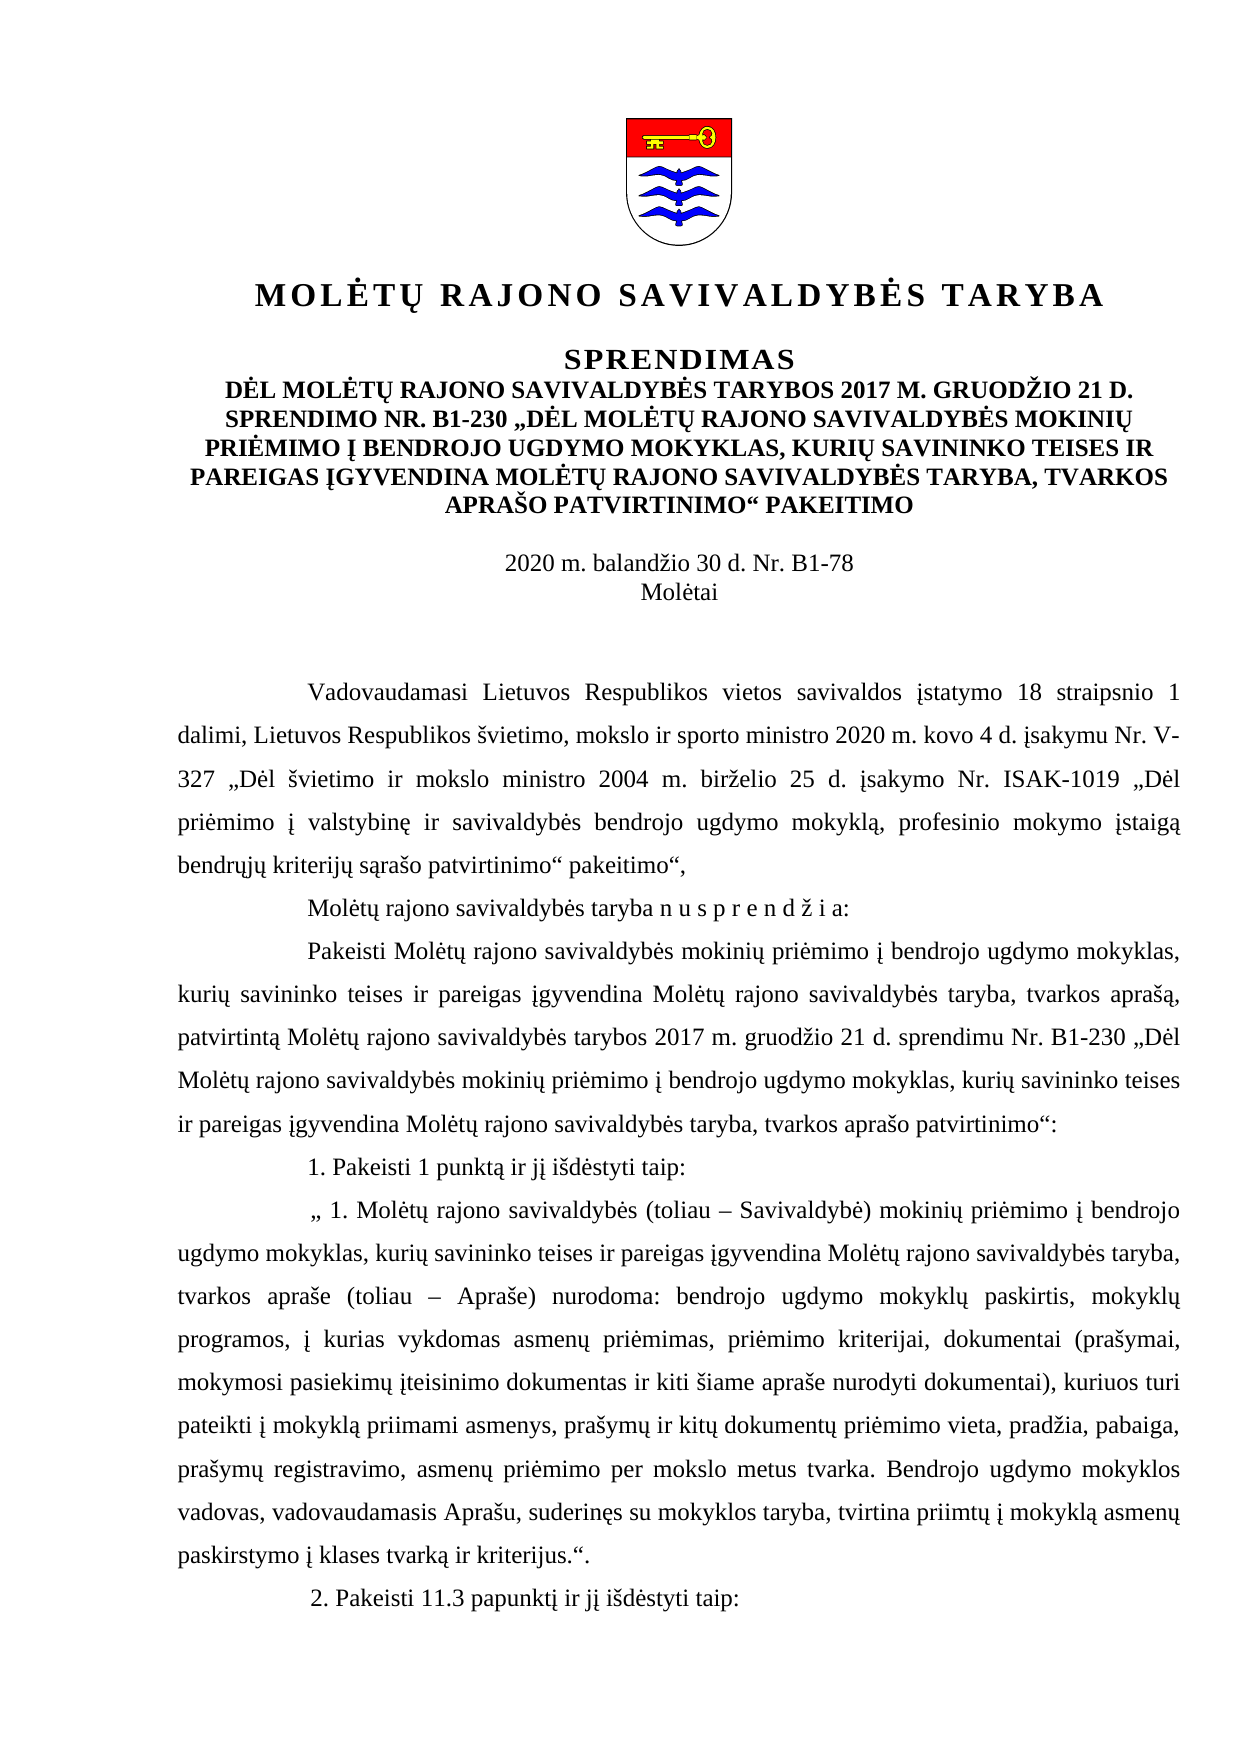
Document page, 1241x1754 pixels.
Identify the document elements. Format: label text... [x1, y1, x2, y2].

text Pakeisti Molėtų rajono savivaldybės mokinių priėmimo į bendrojo ugdymo mokyklas, kurių savininko teises ir pareigas įgyvendina Molėtų rajono savivaldybės taryba, tvarkos aprašą, patvirtintą Molėtų rajono savivaldybės tarybos 2017 m. gruodžio 21 d. sprendimu Nr. B1-230 „Dėl Molėtų rajono savivaldybės mokinių priėmimo į bendrojo ugdymo mokyklas, kurių savininko teises ir pareigas įgyvendina Molėtų rajono savivaldybės taryba, tvarkos aprašo patvirtinimo“: [177, 936, 1181, 1137]
text Molėtai [177, 577, 1181, 606]
text „ 1. Molėtų rajono savivaldybės (toliau – Savivaldybė) mokinių priėmimo į bendrojo ugdymo mokyklas, kurių savininko teises ir pareigas įgyvendina Molėtų rajono savivaldybės taryba, tvarkos apraše (toliau – Apraše) nurodoma: bendrojo ugdymo mokyklų paskirtis, mokyklų programos, į kurias vykdomas asmenų priėmimas, priėmimo kriterijai, dokumentai (prašymai, mokymosi pasiekimų įteisinimo dokumentas ir kiti šiame apraše nurodyti dokumentai), kuriuos turi pateikti į mokyklą priimami asmenys, prašymų ir kitų dokumentų priėmimo vieta, pradžia, pabaiga, prašymų registravimo, asmenų priėmimo per mokslo metus tvarka. Bendrojo ugdymo mokyklos vadovas, vadovaudamasis Aprašu, suderinęs su mokyklos taryba, tvirtina priimtų į mokyklą asmenų paskirstymo į klases tvarką ir kriterijus.“. [177, 1195, 1181, 1569]
text Molėtų rajono savivaldybės taryba [177, 275, 1181, 313]
text Dėl MOLĖTŲ RAJONO SAVIVALDYBĖS TARYBOS 2017 M. GRUODŽIO 21 D. SPRENDIMO NR. B1-230 „DĖL MOLĖTŲ RAJONO SAVIVALDYBĖS MOKINIŲ PRIĖMIMO Į BENDROJO UGDYMO MOKYKLAS, KURIŲ SAVININKO TEISES IR PAREIGAS ĮGYVENDINA MOLĖTŲ RAJONO SAVIVALDYBĖS TARYBA, TVARKOS APRAŠO PATVIRTINIMO“ PAKEITIMO [177, 376, 1181, 548]
text 1. Pakeisti 1 punktą ir jį išdėstyti taip: [177, 1152, 1181, 1181]
text 2020 m. balandžio 30 d. Nr. B1-78 [177, 548, 1181, 577]
text 2. Pakeisti 11.3 papunktį ir jį išdėstyti taip: [177, 1583, 1181, 1612]
text Vadovaudamasi Lietuvos Respublikos vietos savivaldos įstatymo 18 straipsnio 1 dalimi, Lietuvos Respublikos švietimo, mokslo ir sporto ministro 2020 m. kovo 4 d. įsakymu Nr. V-327 „Dėl švietimo ir mokslo ministro 2004 m. birželio 25 d. įsakymo Nr. ISAK-1019 „Dėl priėmimo į valstybinę ir savivaldybės bendrojo ugdymo mokyklą, profesinio mokymo įstaigą bendrųjų kriterijų sąrašo patvirtinimo“ pakeitimo“, [177, 677, 1181, 879]
text SPRENDIMAS [177, 342, 1181, 376]
text Molėtų rajono savivaldybės taryba n u s p r e n d ž i a: [177, 893, 1181, 922]
